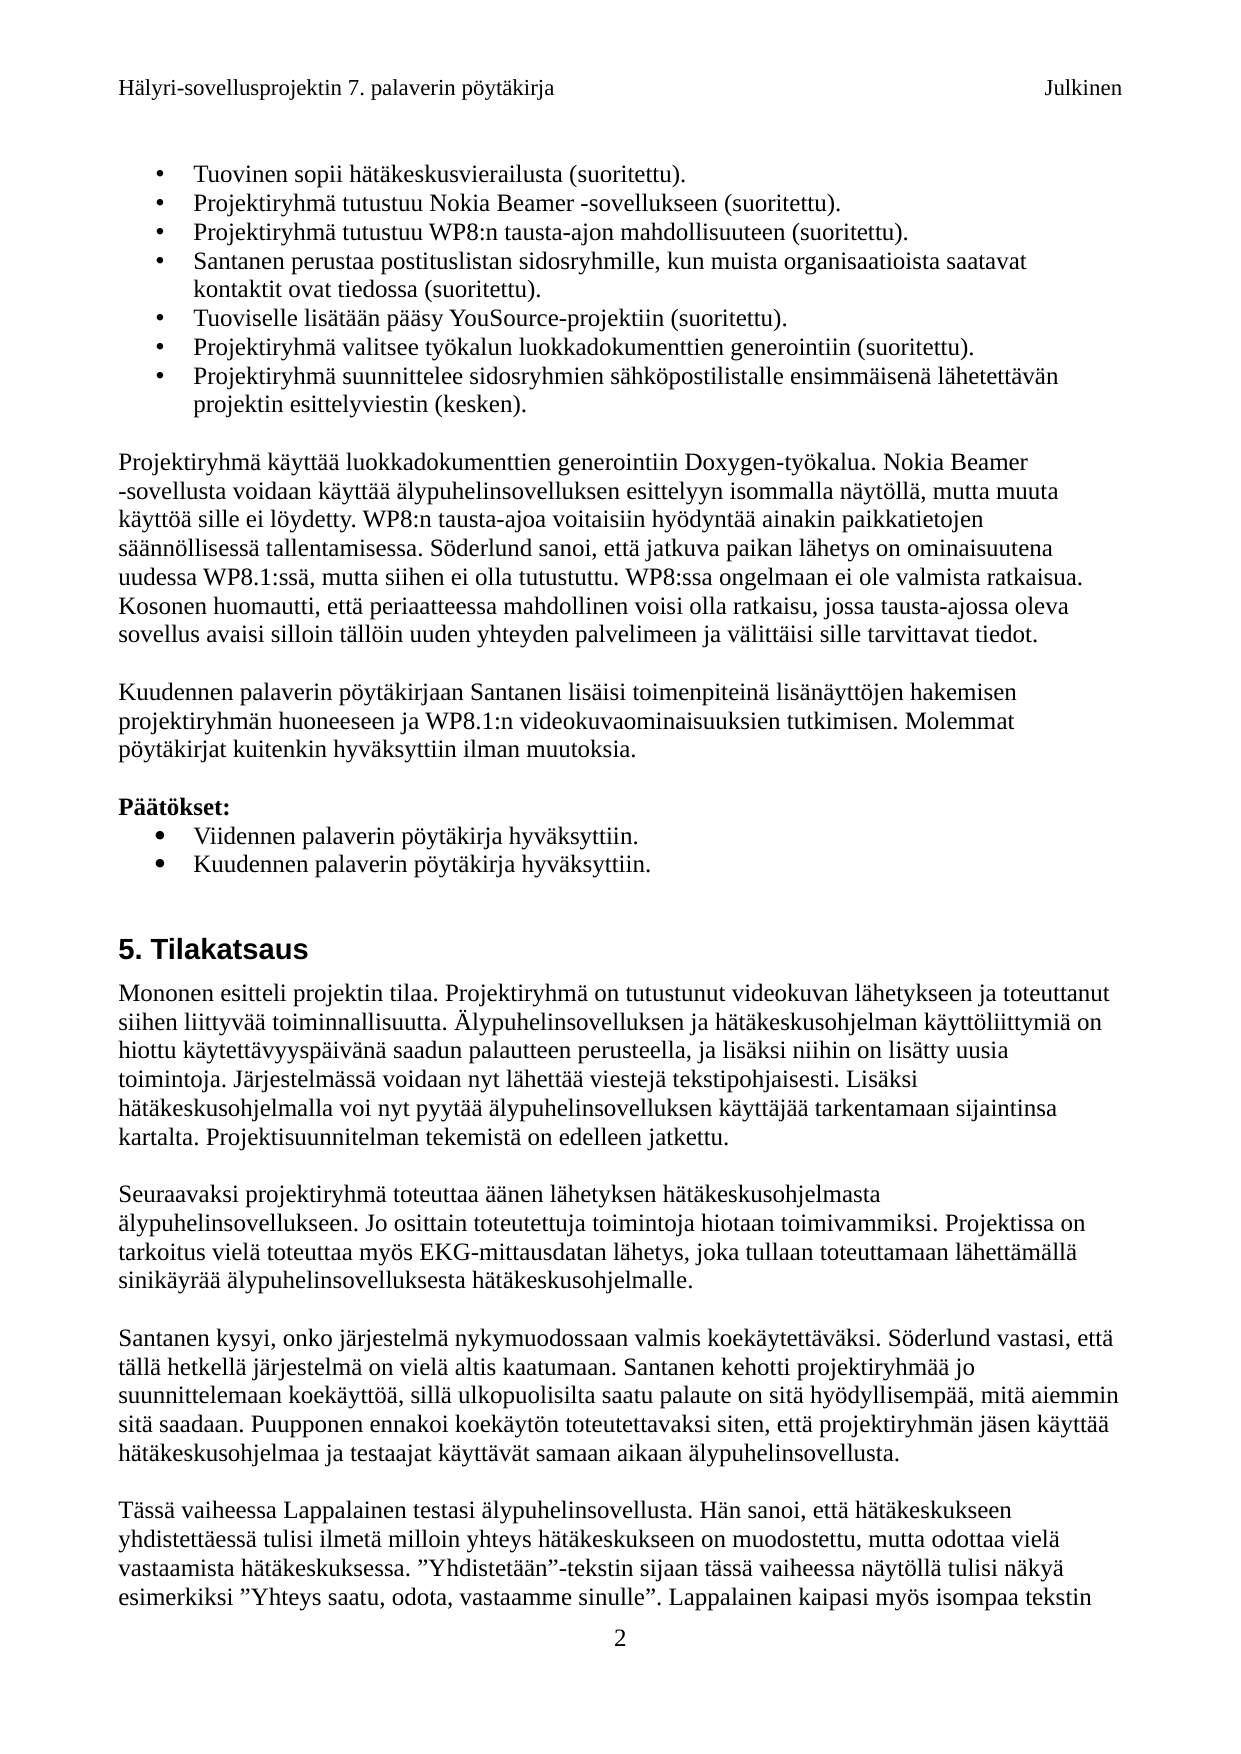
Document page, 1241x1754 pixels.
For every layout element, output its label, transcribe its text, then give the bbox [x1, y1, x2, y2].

text Projektiryhmä käyttää luokkadokumenttien generointiin Doxygen-työkalua. Nokia Beamer -sovellusta voidaan käyttää älypuhelinsovelluksen esittelyyn isommalla näytöllä, mutta muuta käyttöä sille ei löydetty. WP8:n tausta-ajoa voitaisiin hyödyntää ainakin paikkatietojen säännöllisessä tallentamisessa. Söderlund sanoi, että jatkuva paikan lähetys on ominaisuutena uudessa WP8.1:ssä, mutta siihen ei olla tutustuttu. WP8:ssa ongelmaan ei ole valmista ratkaisua. Kosonen huomautti, että periaatteessa mahdollinen voisi olla ratkaisu, jossa tausta-ajossa oleva sovellus avaisi silloin tällöin uuden yhteyden palvelimeen ja välittäisi sille tarvittavat tiedot. [118, 447, 1122, 648]
list Projektiryhmä valitsee työkalun luokkadokumenttien generointiin (suoritettu). [156, 332, 1122, 361]
text Kuudennen palaverin pöytäkirjaan Santanen lisäisi toimenpiteinä lisänäyttöjen hakemisen projektiryhmän huoneeseen ja WP8.1:n videokuvaominaisuuksien tutkimisen. Molemmat pöytäkirjat kuitenkin hyväksyttiin ilman muutoksia. [118, 677, 1122, 763]
list Kuudennen palaverin pöytäkirja hyväksyttiin. [156, 849, 1122, 878]
text Seuraavaksi projektiryhmä toteuttaa äänen lähetyksen hätäkeskusohjelmasta älypuhelinsovellukseen. Jo osittain toteutettuja toimintoja hiotaan toimivammiksi. Projektissa on tarkoitus vielä toteuttaa myös EKG-mittausdatan lähetys, joka tullaan toteuttamaan lähettämällä sinikäyrää älypuhelinsovelluksesta hätäkeskusohjelmalle. [118, 1179, 1122, 1294]
text Tässä vaiheessa Lappalainen testasi älypuhelinsovellusta. Hän sanoi, että hätäkeskukseen yhdistettäessä tulisi ilmetä milloin yhteys hätäkeskukseen on muodostettu, mutta odottaa vielä vastaamista hätäkeskuksessa. ”Yhdistetään”-tekstin sijaan tässä vaiheessa näytöllä tulisi näkyä esimerkiksi ”Yhteys saatu, odota, vastaamme sinulle”. Lappalainen kaipasi myös isompaa tekstin [118, 1496, 1122, 1611]
list Tuoviselle lisätään pääsy YouSource-projektiin (suoritettu). [156, 303, 1122, 332]
list Projektiryhmä tutustuu Nokia Beamer -sovellukseen (suoritettu). [156, 188, 1122, 217]
subtitle 5. Tilakatsaus [118, 932, 1122, 966]
text Santanen kysyi, onko järjestelmä nykymuodossaan valmis koekäytettäväksi. Söderlund vastasi, että tällä hetkellä järjestelmä on vielä altis kaatumaan. Santanen kehotti projektiryhmää jo suunnittelemaan koekäyttöä, sillä ulkopuolisilta saatu palaute on sitä hyödyllisempää, mitä aiemmin sitä saadaan. Puupponen ennakoi koekäytön toteutettavaksi siten, että projektiryhmän jäsen käyttää hätäkeskusohjelmaa ja testaajat käyttävät samaan aikaan älypuhelinsovellusta. [118, 1323, 1122, 1467]
list Projektiryhmä tutustuu WP8:n tausta-ajon mahdollisuuteen (suoritettu). [156, 217, 1122, 246]
list Projektiryhmä suunnittelee sidosryhmien sähköpostilistalle ensimmäisenä lähetettävän projektin esittelyviestin (kesken). [156, 361, 1122, 418]
list Santanen perustaa postituslistan sidosryhmille, kun muista organisaatioista saatavat kontaktit ovat tiedossa (suoritettu). [156, 246, 1122, 303]
list Tuovinen sopii hätäkeskusvierailusta (suoritettu). [156, 159, 1122, 188]
text Päätökset: [118, 792, 1122, 821]
list Viidennen palaverin pöytäkirja hyväksyttiin. [156, 821, 1122, 849]
text Mononen esitteli projektin tilaa. Projektiryhmä on tutustunut videokuvan lähetykseen ja toteuttanut siihen liittyvää toiminnallisuutta. Älypuhelinsovelluksen ja hätäkeskusohjelman käyttöliittymiä on hiottu käytettävyyspäivänä saadun palautteen perusteella, ja lisäksi niihin on lisätty uusia toimintoja. Järjestelmässä voidaan nyt lähettää viestejä tekstipohjaisesti. Lisäksi hätäkeskusohjelmalla voi nyt pyytää älypuhelinsovelluksen käyttäjää tarkentamaan sijaintinsa kartalta. Projektisuunnitelman tekemistä on edelleen jatkettu. [118, 978, 1122, 1151]
